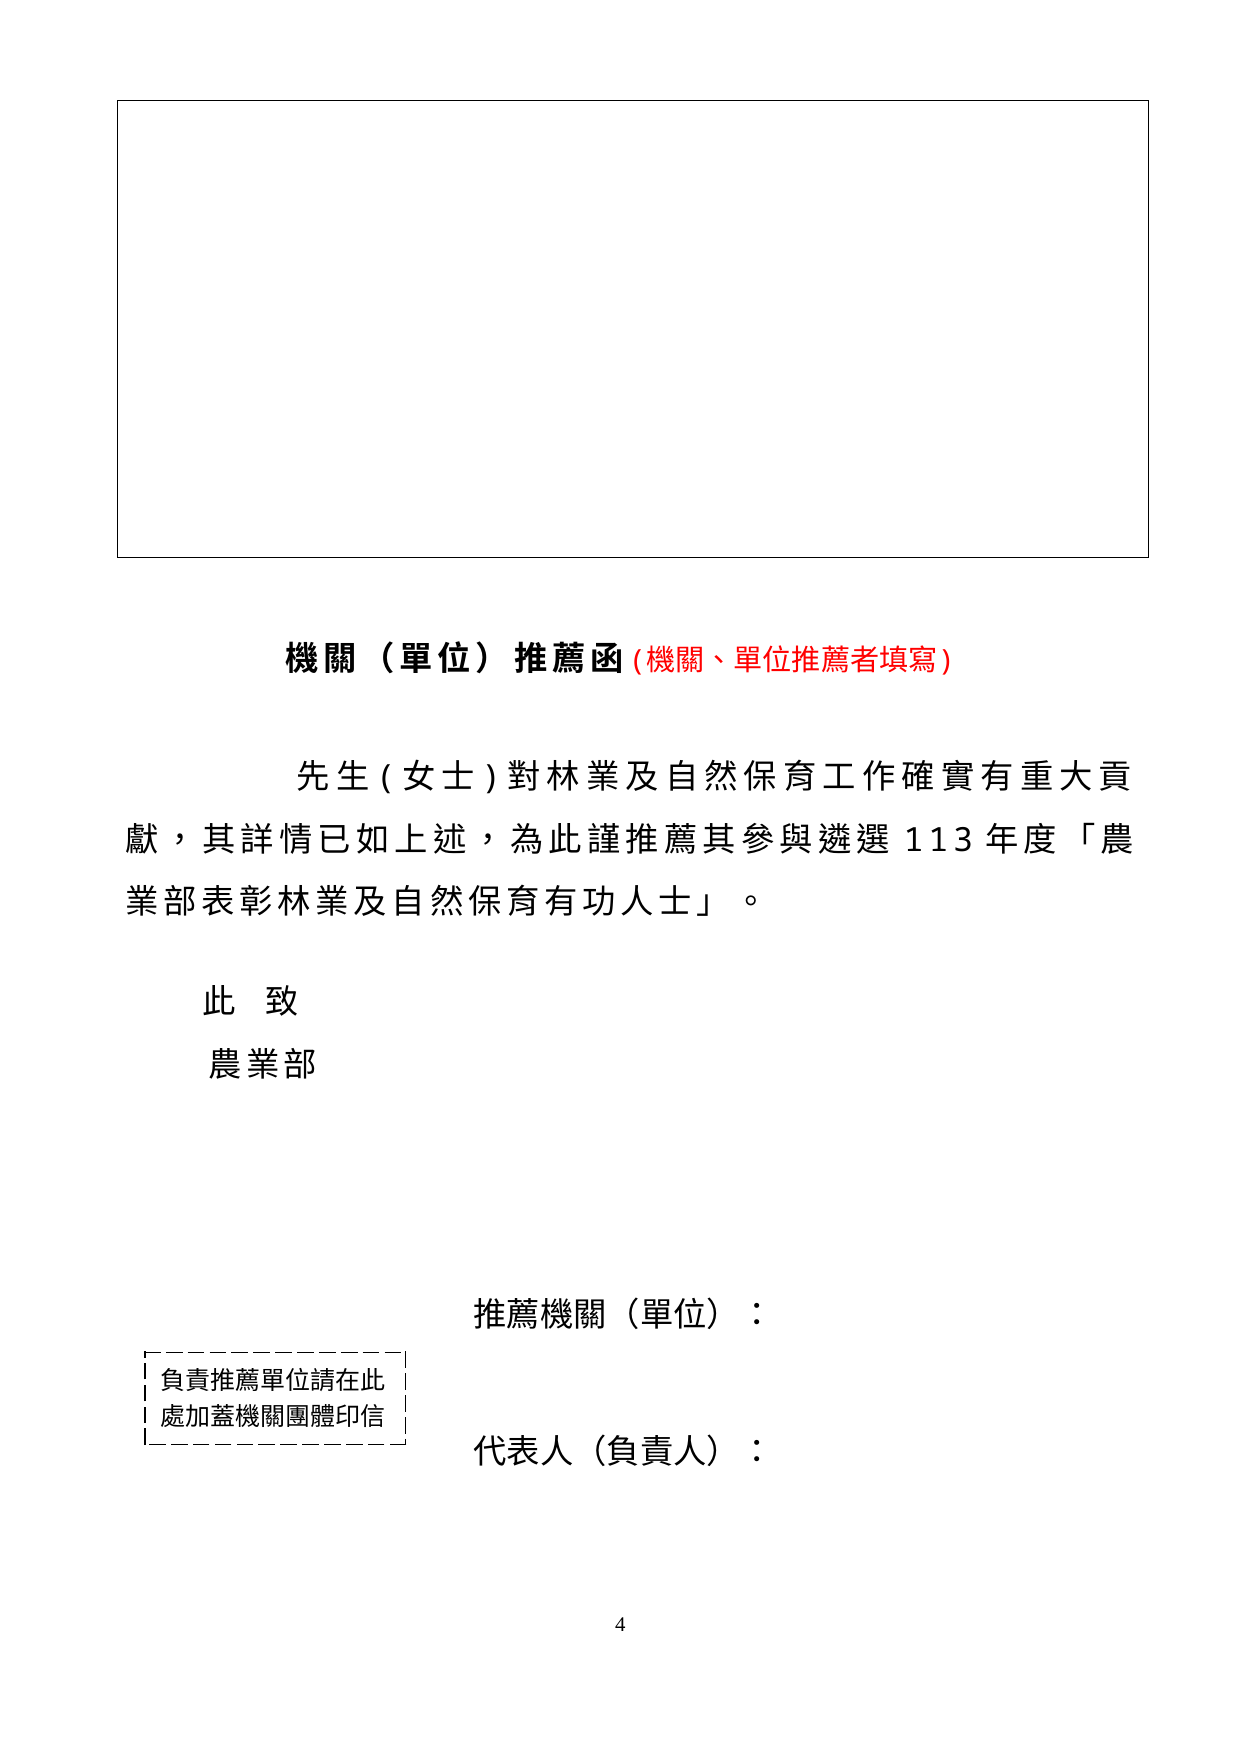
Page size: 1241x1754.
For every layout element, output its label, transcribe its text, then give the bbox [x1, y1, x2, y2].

text 負責推薦單位請在此處加蓋機關團體印信 [160, 1360, 390, 1433]
text 先生(女士)對林業及自然保育工作確實有重大貢獻，其詳情已如上述，為此謹推薦其參與遴選113年度「農業部表彰林業及自然保育有功人士」。 [125, 733, 1134, 920]
text 代表人（負責人）： [106, 1351, 1134, 1470]
text 此 致 [125, 958, 1134, 1020]
text 農業部 [136, 1020, 1134, 1083]
text 推薦機關（單位）： [106, 1270, 1134, 1333]
text 機關（單位）推薦函(機關、單位推薦者填寫) [106, 614, 1134, 676]
table_cell [118, 101, 1148, 557]
